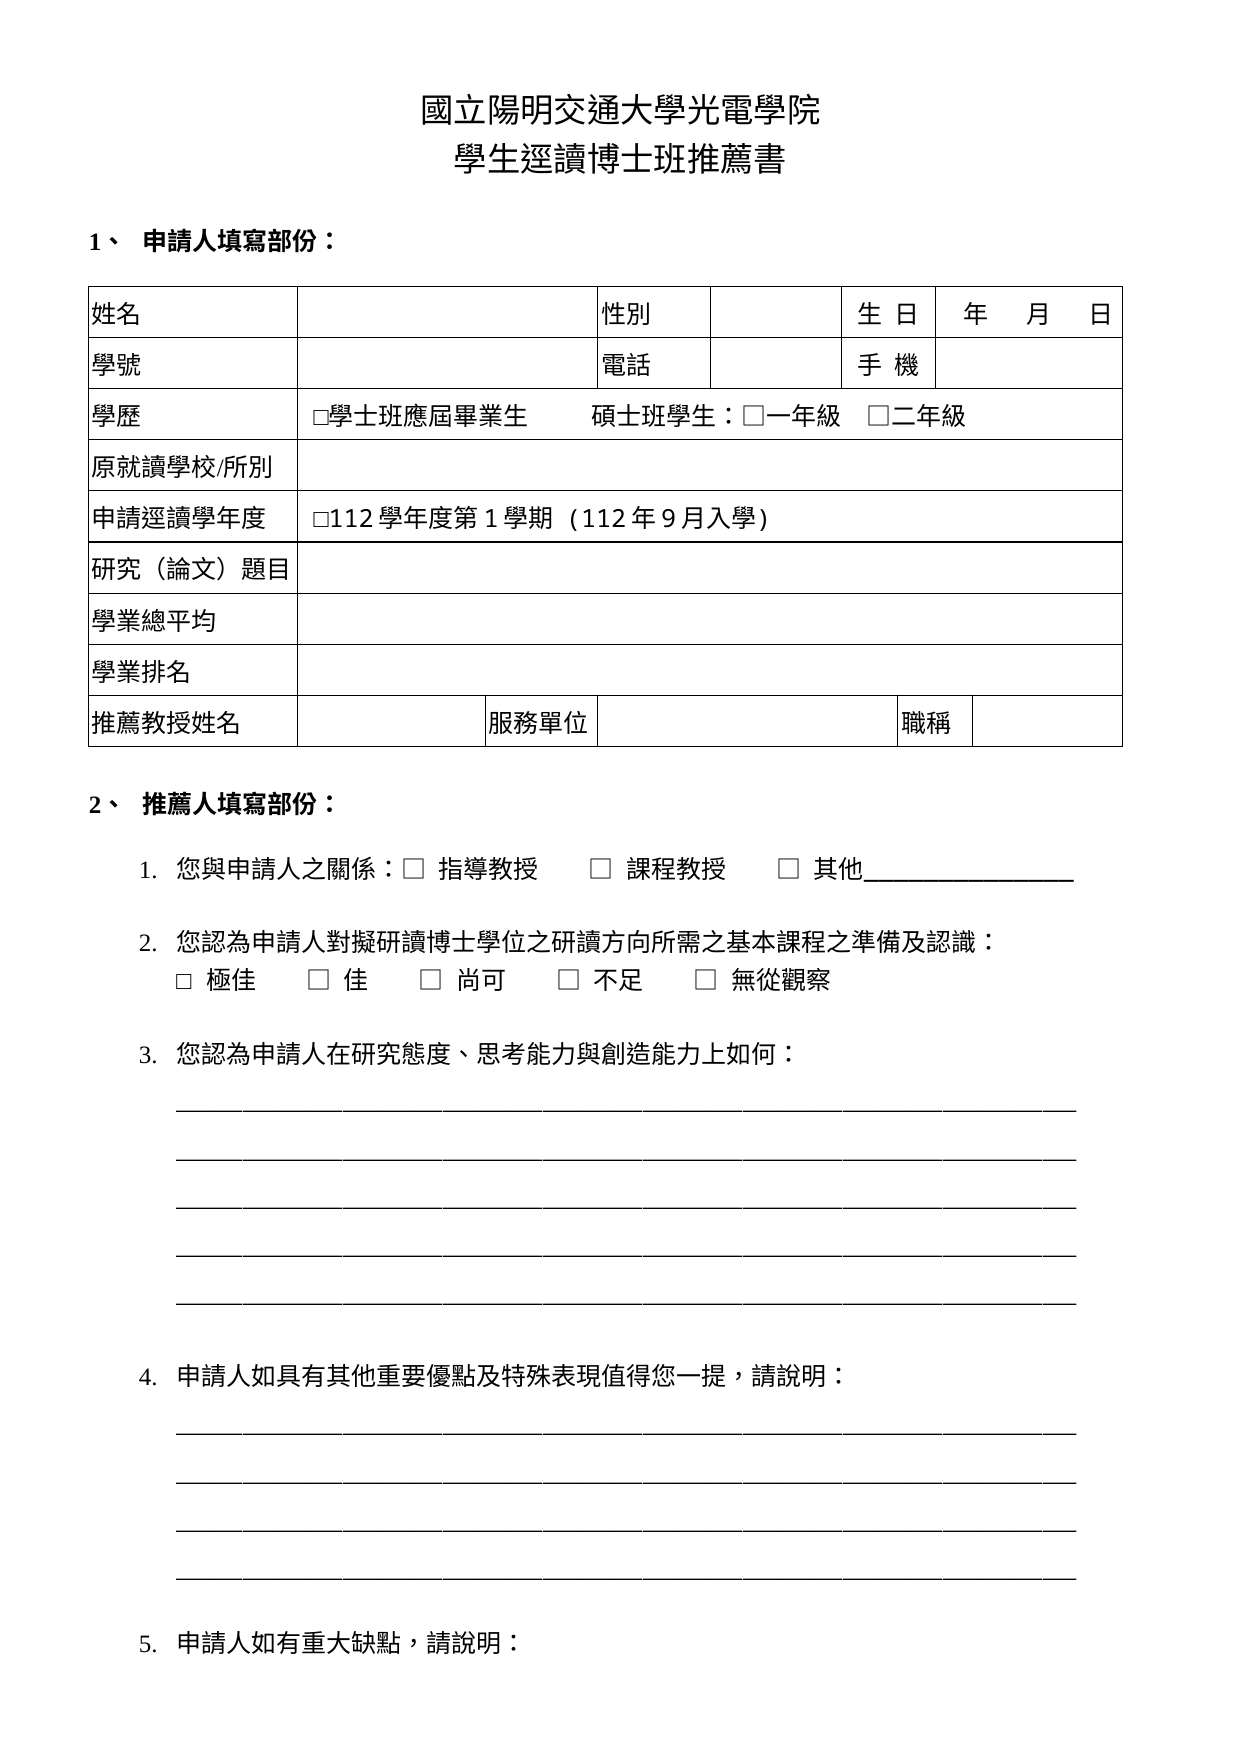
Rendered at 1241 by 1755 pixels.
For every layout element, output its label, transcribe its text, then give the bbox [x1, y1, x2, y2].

table_cell 學號 [89, 338, 297, 388]
table_cell [298, 338, 597, 388]
list 您與申請人之關係：□ 指導教授 □ 課程教授 □ 其他______________ [139, 849, 1152, 885]
text ＿＿＿＿＿＿＿＿＿＿＿＿＿＿＿＿＿＿＿＿＿＿＿＿＿＿＿ [176, 1167, 1152, 1215]
table_cell 電話 [598, 338, 710, 388]
table_cell [298, 440, 1122, 490]
table_cell □學士班應屆畢業生 碩士班學生：□一年級 □二年級 [298, 389, 1122, 439]
table_cell 原就讀學校/所別 [89, 440, 297, 490]
text ＿＿＿＿＿＿＿＿＿＿＿＿＿＿＿＿＿＿＿＿＿＿＿＿＿＿＿ [176, 1489, 1152, 1538]
list 申請人如有重大缺點，請說明： [139, 1623, 1152, 1660]
text 學生逕讀博士班推薦書 [89, 138, 1152, 179]
text ＿＿＿＿＿＿＿＿＿＿＿＿＿＿＿＿＿＿＿＿＿＿＿＿＿＿＿ [176, 1263, 1152, 1311]
table_cell 申請逕讀學年度 [89, 491, 297, 541]
list 申請人填寫部份： [89, 221, 1152, 257]
list 您認為申請人對擬研讀博士學位之研讀方向所需之基本課程之準備及認識： [139, 923, 1152, 959]
text ＿＿＿＿＿＿＿＿＿＿＿＿＿＿＿＿＿＿＿＿＿＿＿＿＿＿＿ [176, 1538, 1152, 1586]
table_cell [298, 645, 1122, 694]
text ＿＿＿＿＿＿＿＿＿＿＿＿＿＿＿＿＿＿＿＿＿＿＿＿＿＿＿ [176, 1393, 1152, 1441]
text ＿＿＿＿＿＿＿＿＿＿＿＿＿＿＿＿＿＿＿＿＿＿＿＿＿＿＿ [176, 1215, 1152, 1263]
table_cell 推薦教授姓名 [89, 696, 297, 746]
list 申請人如具有其他重要優點及特殊表現值得您一提，請說明： [139, 1357, 1152, 1393]
table_cell [973, 696, 1122, 746]
text ＿＿＿＿＿＿＿＿＿＿＿＿＿＿＿＿＿＿＿＿＿＿＿＿＿＿＿ [176, 1070, 1152, 1118]
table_cell 服務單位 [486, 696, 597, 746]
list 您認為申請人在研究態度、思考能力與創造能力上如何： [139, 1034, 1152, 1070]
text ＿＿＿＿＿＿＿＿＿＿＿＿＿＿＿＿＿＿＿＿＿＿＿＿＿＿＿ [176, 1118, 1152, 1167]
table_cell [298, 594, 1122, 643]
text □ 極佳 □ 佳 □ 尚可 □ 不足 □ 無從觀察 [176, 959, 1152, 997]
table_cell 學歷 [89, 389, 297, 439]
table_header [711, 287, 841, 337]
table_cell [298, 696, 485, 746]
table_cell [298, 543, 1122, 592]
table_header 性別 [598, 287, 710, 337]
table_cell 學業排名 [89, 645, 297, 694]
table_cell □112學年度第1學期 (112年9月入學) [298, 491, 1122, 541]
table_header 生 日 [842, 287, 935, 337]
table_cell [711, 338, 841, 388]
table_cell [598, 696, 897, 746]
text ＿＿＿＿＿＿＿＿＿＿＿＿＿＿＿＿＿＿＿＿＿＿＿＿＿＿＿ [176, 1441, 1152, 1489]
table_header [298, 287, 597, 337]
table_header 姓名 [89, 287, 297, 337]
table_cell 手 機 [842, 338, 935, 388]
table_cell 研究（論文）題目 [89, 543, 297, 592]
table_cell 學業總平均 [89, 594, 297, 643]
list 推薦人填寫部份： [89, 784, 1152, 820]
table_cell [936, 338, 1122, 388]
text 國立陽明交通大學光電學院 [89, 89, 1152, 130]
table_header 年 月 日 [936, 287, 1122, 337]
table_cell 職稱 [898, 696, 972, 746]
